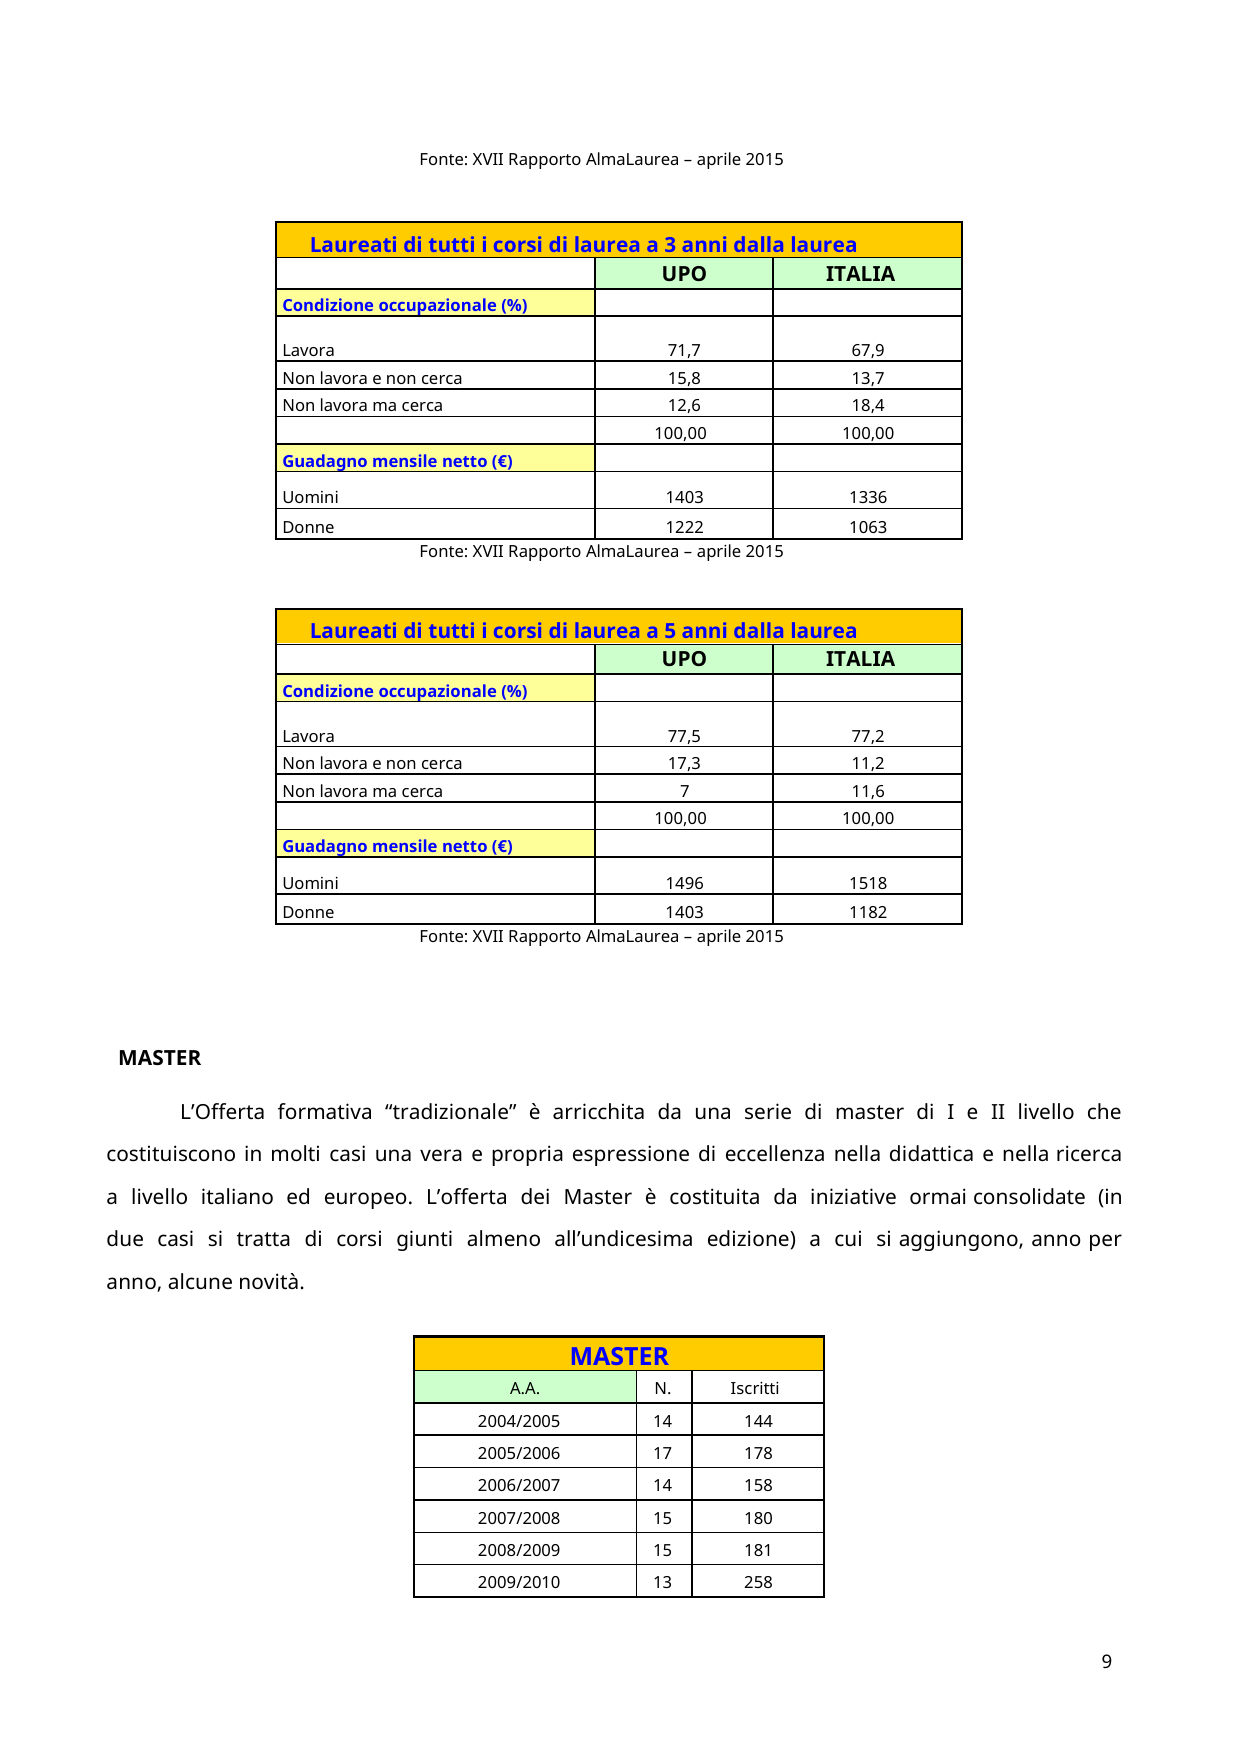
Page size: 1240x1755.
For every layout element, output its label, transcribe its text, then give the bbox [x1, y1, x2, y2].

text Fonte: XVII Rapporto AlmaLaurea – aprile 2015 [419, 539, 1133, 562]
table_cell ITALIA [774, 645, 961, 673]
table_cell 1222 [596, 509, 772, 537]
table_header Laureati di tutti i corsi di laurea a 5 anni dalla laurea [277, 610, 961, 643]
table_cell [277, 803, 594, 828]
table_cell Non lavora ma cerca [277, 775, 594, 801]
table_cell [596, 675, 772, 701]
table_cell N. [637, 1371, 691, 1402]
table_cell Uomini [277, 858, 594, 893]
table_cell 7 [596, 775, 772, 801]
table_cell 17,3 [596, 747, 772, 773]
table_cell 100,00 [774, 803, 961, 828]
table_cell [774, 445, 961, 471]
table_cell 100,00 [774, 417, 961, 443]
table_cell Lavora [277, 702, 594, 746]
table_cell 178 [693, 1436, 823, 1467]
table_cell [277, 645, 594, 673]
table_cell A.A. [415, 1371, 636, 1402]
table_cell 1403 [596, 895, 772, 923]
table_cell 14 [637, 1468, 691, 1499]
table_cell 181 [693, 1533, 823, 1564]
table_cell 77,5 [596, 702, 772, 746]
text L’Offerta formativa “tradizionale” è arricchita da una serie di master di I e II livello che costituiscono in molti casi una vera e propria espressione di eccellenza nella didattica e nella ricerca a livello italiano ed europeo. L’offerta dei Master è costituita da iniziative ormai consolidate (in due casi si tratta di corsi giunti almeno all’undicesima edizione) a cui si aggiungono, anno per anno, alcune novità. [106, 1097, 1122, 1296]
table_cell 144 [693, 1404, 823, 1434]
table_cell 258 [693, 1565, 823, 1596]
table_header MASTER [415, 1338, 823, 1370]
table_cell 2005/2006 [415, 1436, 636, 1467]
table_cell 67,9 [774, 317, 961, 360]
table_cell Non lavora ma cerca [277, 390, 594, 416]
table_cell 1403 [596, 472, 772, 508]
table_cell 13,7 [774, 362, 961, 388]
table_cell Guadagno mensile netto (€) [277, 830, 594, 856]
table_cell 12,6 [596, 390, 772, 416]
table_cell 2006/2007 [415, 1468, 636, 1499]
table_cell 15,8 [596, 362, 772, 388]
table_cell 1336 [774, 472, 961, 508]
subtitle MASTER [118, 1043, 1133, 1072]
table_cell Non lavora e non cerca [277, 747, 594, 773]
table_cell 2008/2009 [415, 1533, 636, 1564]
table_cell Iscritti [693, 1371, 823, 1402]
table_header Laureati di tutti i corsi di laurea a 3 anni dalla laurea [277, 223, 961, 257]
table_cell 1518 [774, 858, 961, 893]
table_cell [774, 830, 961, 856]
text Fonte: XVII Rapporto AlmaLaurea – aprile 2015 [419, 148, 1133, 171]
table_cell 71,7 [596, 317, 772, 360]
table_cell Condizione occupazionale (%) [277, 675, 594, 701]
table_cell [774, 290, 961, 315]
table_cell Guadagno mensile netto (€) [277, 445, 594, 471]
table_cell [596, 290, 772, 315]
table_cell 2007/2008 [415, 1501, 636, 1531]
table_cell 2004/2005 [415, 1404, 636, 1434]
table_cell UPO [596, 258, 772, 288]
table_cell 1063 [774, 509, 961, 537]
table_cell 100,00 [596, 803, 772, 828]
table_cell Uomini [277, 472, 594, 508]
table_cell 2009/2010 [415, 1565, 636, 1596]
table_cell Donne [277, 509, 594, 537]
table_cell 1496 [596, 858, 772, 893]
text Fonte: XVII Rapporto AlmaLaurea – aprile 2015 [419, 925, 1133, 948]
table_cell 18,4 [774, 390, 961, 416]
table_cell 11,2 [774, 747, 961, 773]
table_cell 180 [693, 1501, 823, 1531]
table_cell 15 [637, 1533, 691, 1564]
table_cell Condizione occupazionale (%) [277, 290, 594, 315]
table_cell Lavora [277, 317, 594, 360]
table_cell 158 [693, 1468, 823, 1499]
table_cell 13 [637, 1565, 691, 1596]
table_cell [596, 830, 772, 856]
table_cell ITALIA [774, 258, 961, 288]
table_cell 15 [637, 1501, 691, 1531]
table_cell Donne [277, 895, 594, 923]
table_cell UPO [596, 645, 772, 673]
table_cell 100,00 [596, 417, 772, 443]
table_cell 1182 [774, 895, 961, 923]
table_cell Non lavora e non cerca [277, 362, 594, 388]
table_cell 14 [637, 1404, 691, 1434]
table_cell [277, 258, 594, 288]
table_cell 17 [637, 1436, 691, 1467]
table_cell [596, 445, 772, 471]
table_cell 11,6 [774, 775, 961, 801]
table_cell 77,2 [774, 702, 961, 746]
table_cell [277, 417, 594, 443]
table_cell [774, 675, 961, 701]
